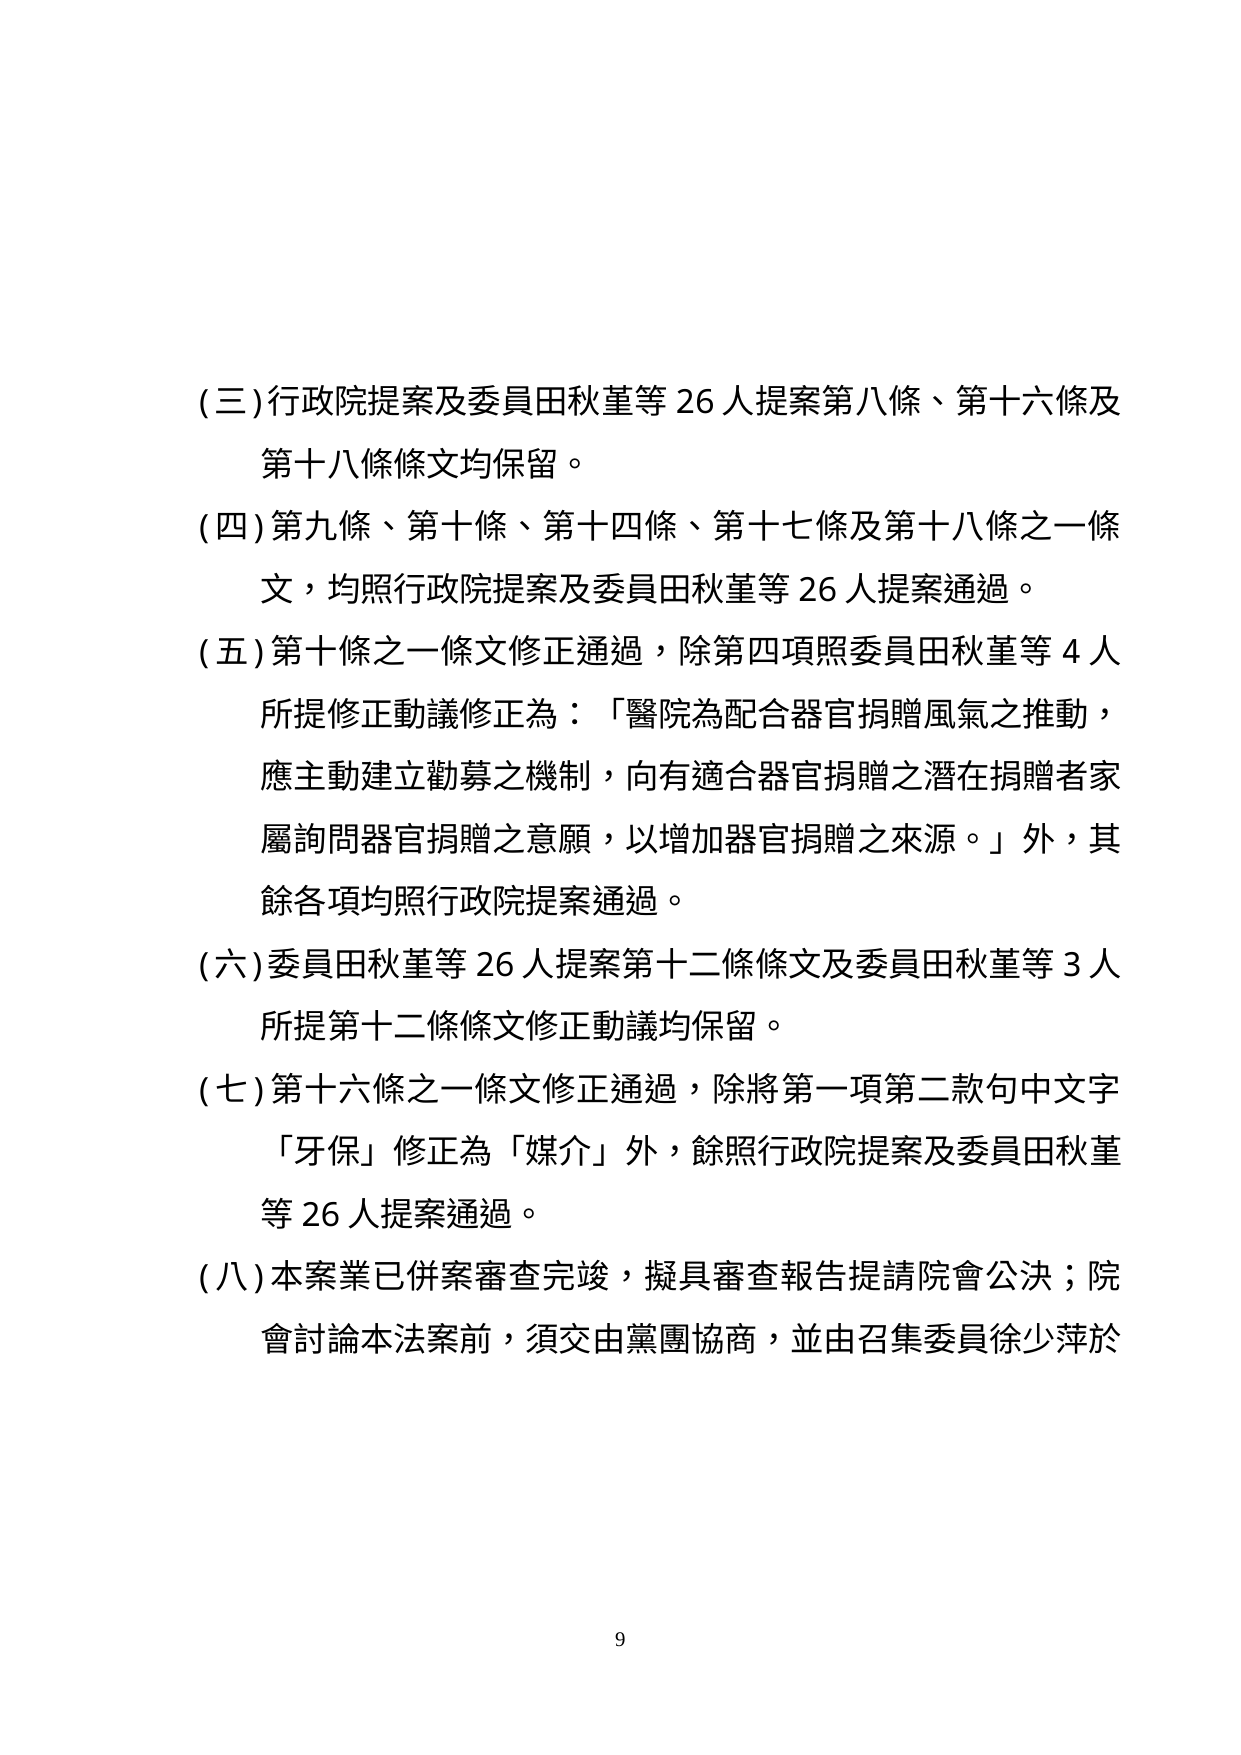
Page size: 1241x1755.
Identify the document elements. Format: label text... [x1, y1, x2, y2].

text (四)第九條、第十條、第十四條、第十七條及第十八條之一條文，均照行政院提案及委員田秋堇等26人提案通過。 [194, 483, 1122, 608]
text (六)委員田秋堇等26人提案第十二條條文及委員田秋堇等3人所提第十二條條文修正動議均保留。 [194, 920, 1122, 1045]
text (七)第十六條之一條文修正通過，除將第一項第二款句中文字「牙保」修正為「媒介」外，餘照行政院提案及委員田秋堇等26人提案通過。 [194, 1045, 1122, 1233]
text (八)本案業已併案審查完竣，擬具審查報告提請院會公決；院會討論本法案前，須交由黨團協商，並由召集委員徐少萍於 [194, 1233, 1122, 1358]
text (五)第十條之一條文修正通過，除第四項照委員田秋堇等4人所提修正動議修正為：「醫院為配合器官捐贈風氣之推動，應主動建立勸募之機制，向有適合器官捐贈之潛在捐贈者家屬詢問器官捐贈之意願，以增加器官捐贈之來源。」外，其餘各項均照行政院提案通過。 [194, 608, 1122, 920]
text (三)行政院提案及委員田秋堇等26人提案第八條、第十六條及第十八條條文均保留。 [194, 358, 1122, 483]
